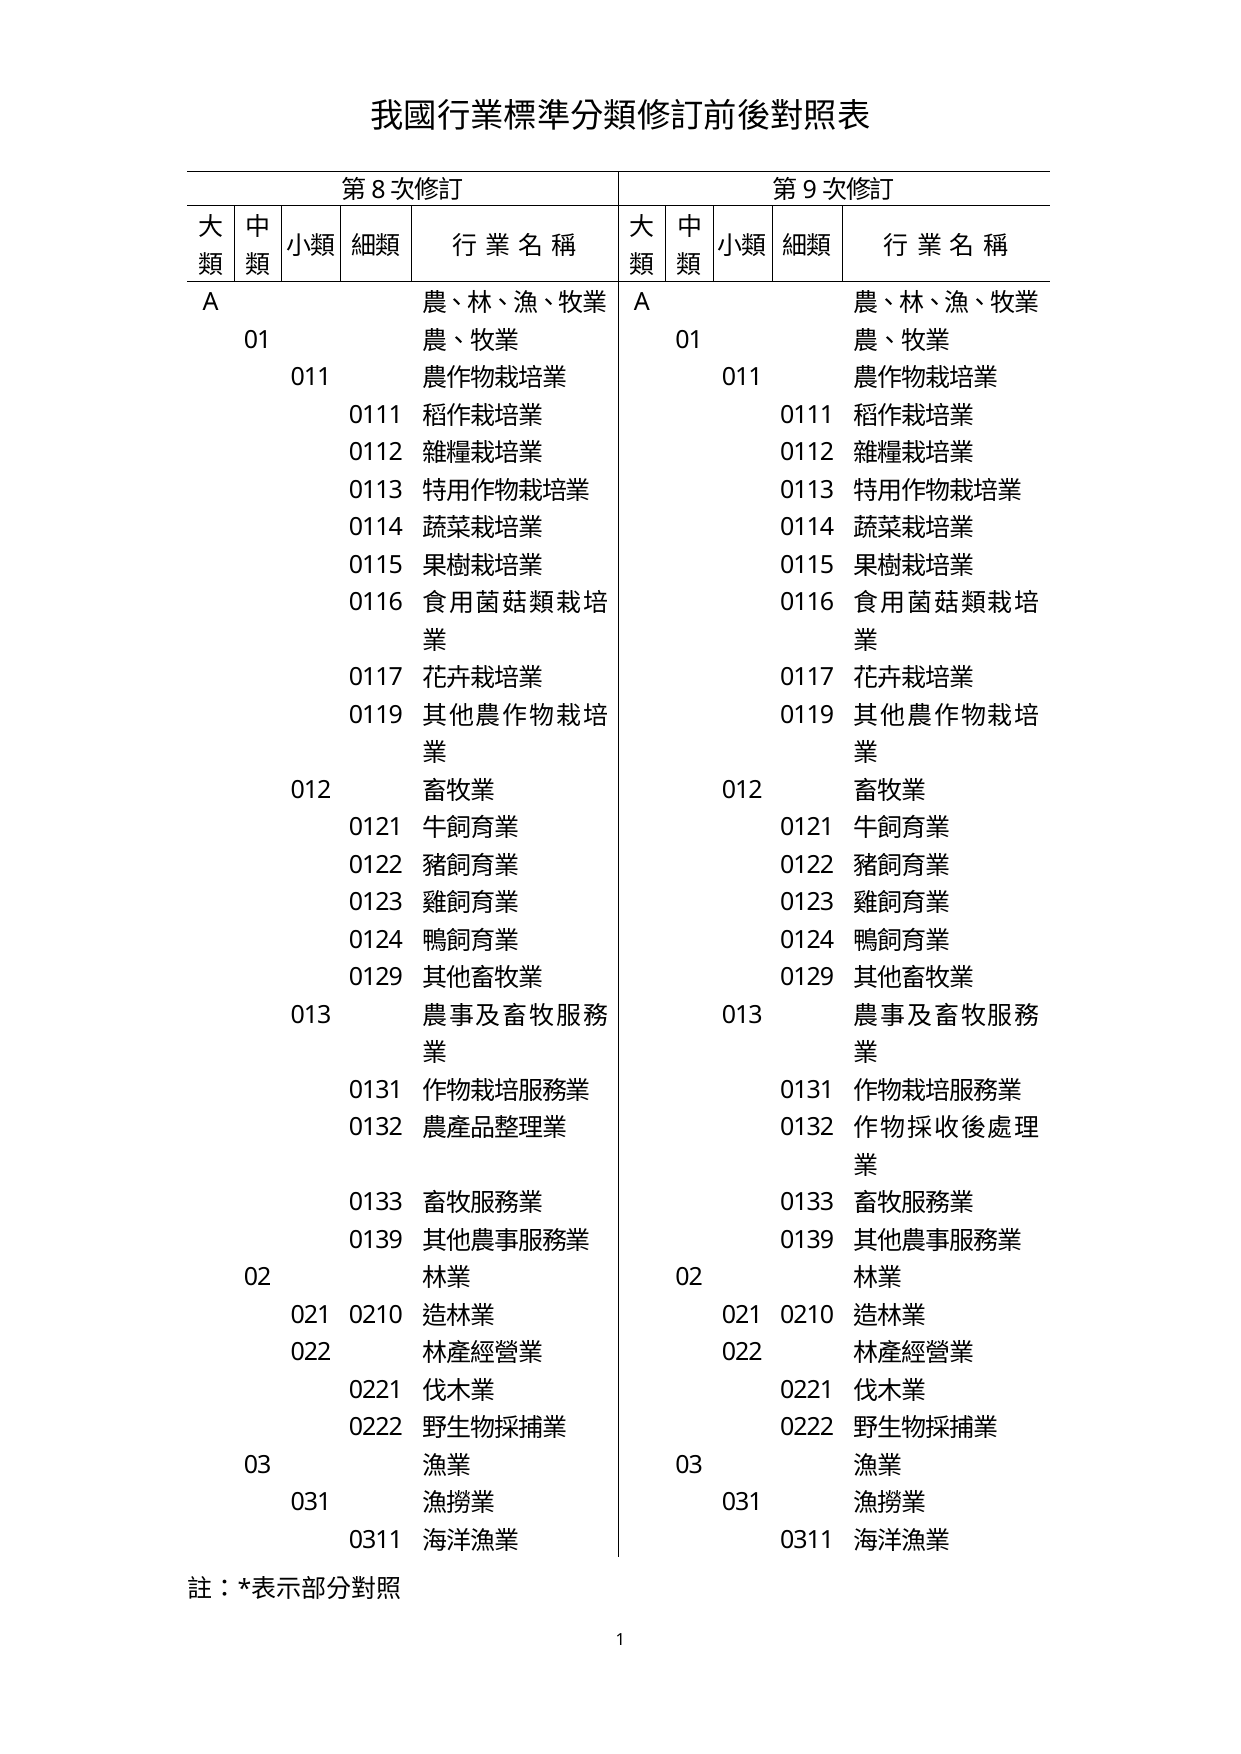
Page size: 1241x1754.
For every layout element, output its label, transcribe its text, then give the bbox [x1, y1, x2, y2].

table_cell [234, 545, 282, 582]
table_cell [772, 282, 843, 320]
table_cell 作物栽培服務業 [843, 1070, 1050, 1107]
table_cell [619, 582, 666, 657]
table_cell [713, 1182, 772, 1220]
table_cell [713, 657, 772, 695]
table_cell [187, 1070, 234, 1107]
table_cell 03 [234, 1445, 282, 1482]
table_cell [282, 282, 341, 320]
table_cell [619, 507, 666, 545]
table_cell [282, 1370, 341, 1407]
table_cell 農、牧業 [843, 320, 1050, 357]
table_cell 中類 [666, 206, 713, 281]
table_cell [341, 357, 412, 395]
table_cell [282, 1445, 341, 1482]
table_cell 造林業 [412, 1295, 618, 1332]
table_cell [666, 507, 713, 545]
table_cell 漁撈業 [843, 1482, 1050, 1520]
table_cell 漁業 [412, 1445, 618, 1482]
table_cell [713, 1070, 772, 1107]
table_cell [282, 957, 341, 995]
table_cell 0221 [341, 1370, 412, 1407]
table_cell [713, 1407, 772, 1445]
table_cell 林產經營業 [843, 1332, 1050, 1370]
table_cell 稻作栽培業 [843, 395, 1050, 432]
table_cell 0222 [341, 1407, 412, 1445]
table_cell 畜牧業 [843, 770, 1050, 807]
table_cell [234, 357, 282, 395]
table_cell [234, 1220, 282, 1257]
table_cell 0131 [772, 1070, 843, 1107]
table_cell [713, 545, 772, 582]
table_cell 小類 [714, 206, 772, 281]
table_cell [282, 882, 341, 920]
table_cell 0221 [772, 1370, 843, 1407]
table_cell 大類 [619, 206, 665, 281]
table_cell 蔬菜栽培業 [412, 507, 618, 545]
table_cell 0116 [341, 582, 412, 657]
table_cell [341, 1445, 412, 1482]
table_cell 豬飼育業 [843, 845, 1050, 882]
table_cell [666, 1482, 713, 1520]
table_cell [282, 395, 341, 432]
table_cell [713, 282, 772, 320]
table_cell [713, 1220, 772, 1257]
table_cell [234, 995, 282, 1070]
table_cell [234, 770, 282, 807]
table_cell [234, 1482, 282, 1520]
table_cell 0210 [341, 1295, 412, 1332]
table_cell 野生物採捕業 [412, 1407, 618, 1445]
table_cell 鴨飼育業 [843, 920, 1050, 957]
table_cell 0122 [772, 845, 843, 882]
table_cell [619, 1332, 666, 1370]
table_cell [187, 1332, 234, 1370]
table_cell [619, 1520, 666, 1557]
table_cell [187, 432, 234, 470]
table_cell [666, 432, 713, 470]
table_cell [234, 695, 282, 770]
table_cell [666, 1332, 713, 1370]
table_cell [666, 1520, 713, 1557]
table_cell [619, 770, 666, 807]
table_cell [713, 920, 772, 957]
table_cell [713, 1257, 772, 1295]
table_cell 0117 [341, 657, 412, 695]
table_cell 其他農作物栽培業 [412, 695, 618, 770]
table_cell [713, 582, 772, 657]
table_cell 0115 [341, 545, 412, 582]
table_cell 0132 [341, 1107, 412, 1182]
table_cell [772, 1445, 843, 1482]
table_cell [187, 1370, 234, 1407]
table_cell [772, 770, 843, 807]
table_cell [187, 507, 234, 545]
table_cell [619, 432, 666, 470]
table_cell [619, 1407, 666, 1445]
table_cell 02 [666, 1257, 713, 1295]
table_cell 0210 [772, 1295, 843, 1332]
table_cell 0123 [341, 882, 412, 920]
table_cell [187, 1257, 234, 1295]
table_cell [666, 357, 713, 395]
table_cell [234, 657, 282, 695]
table_cell [619, 807, 666, 845]
table_cell [666, 807, 713, 845]
table_cell [772, 1257, 843, 1295]
table_cell [666, 1070, 713, 1107]
table_cell 林業 [412, 1257, 618, 1295]
table_cell [234, 957, 282, 995]
table_cell 農、林、漁、牧業 [843, 282, 1050, 320]
table_cell [619, 1445, 666, 1482]
table_cell [234, 1370, 282, 1407]
table_cell 農產品整理業 [412, 1107, 618, 1182]
table_cell [619, 657, 666, 695]
table_cell 海洋漁業 [412, 1520, 618, 1557]
table_cell [187, 582, 234, 657]
table_cell 0132 [772, 1107, 843, 1182]
table_cell 花卉栽培業 [843, 657, 1050, 695]
table_cell [187, 770, 234, 807]
table_cell 伐木業 [412, 1370, 618, 1407]
table_cell 0119 [341, 695, 412, 770]
table_cell 其他畜牧業 [843, 957, 1050, 995]
table_cell [772, 1332, 843, 1370]
table_cell [187, 845, 234, 882]
table_cell 011 [282, 357, 341, 395]
table_cell [619, 320, 666, 357]
table_cell 稻作栽培業 [412, 395, 618, 432]
table_cell [666, 1407, 713, 1445]
table_cell 0133 [772, 1182, 843, 1220]
table_cell [619, 920, 666, 957]
table_cell 0113 [341, 470, 412, 507]
table_cell [666, 957, 713, 995]
table_cell [282, 320, 341, 357]
table_cell [187, 1295, 234, 1332]
table_cell 花卉栽培業 [412, 657, 618, 695]
table_cell [341, 1482, 412, 1520]
table_cell [619, 1295, 666, 1332]
table_header 第8次修訂 [187, 172, 618, 205]
table_cell [282, 1257, 341, 1295]
table_cell 0129 [341, 957, 412, 995]
table_cell [282, 807, 341, 845]
table_cell 伐木業 [843, 1370, 1050, 1407]
table_cell 特用作物栽培業 [412, 470, 618, 507]
table_cell [666, 1220, 713, 1257]
table_cell 0222 [772, 1407, 843, 1445]
table_cell [619, 695, 666, 770]
table_cell [234, 807, 282, 845]
table_cell [666, 282, 713, 320]
table_cell 0114 [772, 507, 843, 545]
table_cell 0311 [772, 1520, 843, 1557]
table_cell [666, 545, 713, 582]
table_cell 農、林、漁、牧業 [412, 282, 618, 320]
table_cell [234, 920, 282, 957]
table_cell 其他農事服務業 [843, 1220, 1050, 1257]
table_cell [187, 807, 234, 845]
table_cell 012 [713, 770, 772, 807]
table_cell 畜牧業 [412, 770, 618, 807]
table_cell [234, 1520, 282, 1557]
table_cell [282, 920, 341, 957]
table_cell [187, 357, 234, 395]
table_cell [234, 882, 282, 920]
table_cell [282, 470, 341, 507]
table_cell [619, 1107, 666, 1182]
table_cell 果樹栽培業 [843, 545, 1050, 582]
table_cell 中類 [235, 206, 281, 281]
table_cell 果樹栽培業 [412, 545, 618, 582]
table_cell 01 [666, 320, 713, 357]
table_cell [282, 1070, 341, 1107]
table_cell 0113 [772, 470, 843, 507]
table_cell 雞飼育業 [843, 882, 1050, 920]
table_cell [234, 395, 282, 432]
table_cell 03 [666, 1445, 713, 1482]
table_cell [234, 1332, 282, 1370]
table_cell 0111 [772, 395, 843, 432]
table_cell [619, 1220, 666, 1257]
table_cell [619, 545, 666, 582]
table_cell 013 [713, 995, 772, 1070]
table_cell [187, 882, 234, 920]
table_cell 作物採收後處理業 [843, 1107, 1050, 1182]
table_cell 0116 [772, 582, 843, 657]
table_cell 其他農事服務業 [412, 1220, 618, 1257]
table_cell [282, 1407, 341, 1445]
table_cell [772, 995, 843, 1070]
table_cell 雜糧栽培業 [843, 432, 1050, 470]
table_cell [187, 657, 234, 695]
table_cell [282, 507, 341, 545]
table_cell [713, 1370, 772, 1407]
table_cell [234, 582, 282, 657]
table_cell [282, 582, 341, 657]
table_cell 021 [713, 1295, 772, 1332]
table_cell [282, 545, 341, 582]
table_cell [187, 395, 234, 432]
table_cell 0123 [772, 882, 843, 920]
table_cell 其他畜牧業 [412, 957, 618, 995]
table_cell [619, 1482, 666, 1520]
table_cell 0124 [341, 920, 412, 957]
table_cell [234, 282, 282, 320]
table_cell 鴨飼育業 [412, 920, 618, 957]
table_cell [666, 470, 713, 507]
table_cell 0121 [341, 807, 412, 845]
table_cell [666, 995, 713, 1070]
table_cell 畜牧服務業 [843, 1182, 1050, 1220]
table_cell [713, 845, 772, 882]
table_cell [234, 432, 282, 470]
table_cell [619, 1257, 666, 1295]
table_cell [619, 470, 666, 507]
table_cell [234, 507, 282, 545]
table_cell 大類 [187, 206, 234, 281]
table_cell 漁撈業 [412, 1482, 618, 1520]
table_cell 02 [234, 1257, 282, 1295]
table_cell 031 [713, 1482, 772, 1520]
table_cell [713, 470, 772, 507]
table_cell 0115 [772, 545, 843, 582]
table_cell 0112 [341, 432, 412, 470]
table_cell [772, 1482, 843, 1520]
table_cell 豬飼育業 [412, 845, 618, 882]
table_cell [666, 1370, 713, 1407]
table_cell 0117 [772, 657, 843, 695]
table_cell 漁業 [843, 1445, 1050, 1482]
table_cell [713, 882, 772, 920]
table_cell [619, 845, 666, 882]
table_cell [187, 1445, 234, 1482]
table_cell [666, 920, 713, 957]
table_cell A [619, 282, 666, 320]
table_cell [619, 1070, 666, 1107]
table_cell [713, 507, 772, 545]
table_cell 0129 [772, 957, 843, 995]
table_cell [713, 1520, 772, 1557]
table_cell [187, 470, 234, 507]
table_cell 小類 [282, 206, 340, 281]
table_cell 雜糧栽培業 [412, 432, 618, 470]
table_cell 0121 [772, 807, 843, 845]
table_cell [666, 582, 713, 657]
table_cell 農、牧業 [412, 320, 618, 357]
table_cell [619, 882, 666, 920]
table_cell [187, 545, 234, 582]
table_cell 012 [282, 770, 341, 807]
table_cell [666, 1107, 713, 1182]
table_cell [666, 657, 713, 695]
table_cell [666, 395, 713, 432]
table_cell [187, 1182, 234, 1220]
table_cell [282, 657, 341, 695]
table_cell [619, 1370, 666, 1407]
table_cell [341, 995, 412, 1070]
table_cell 013 [282, 995, 341, 1070]
table_cell [187, 995, 234, 1070]
table_cell [713, 807, 772, 845]
table_cell 0122 [341, 845, 412, 882]
table_cell [234, 470, 282, 507]
table_cell [713, 695, 772, 770]
table_cell [341, 1257, 412, 1295]
table_cell [234, 1107, 282, 1182]
table_cell [187, 1107, 234, 1182]
table_cell 0131 [341, 1070, 412, 1107]
table_cell 特用作物栽培業 [843, 470, 1050, 507]
table_cell 食用菌菇類栽培業 [843, 582, 1050, 657]
table_cell 0311 [341, 1520, 412, 1557]
table_cell [282, 1220, 341, 1257]
table_cell 細類 [773, 206, 842, 281]
table_cell [619, 357, 666, 395]
table_cell 0114 [341, 507, 412, 545]
table_cell [282, 845, 341, 882]
table_cell 011 [713, 357, 772, 395]
table_cell [619, 1182, 666, 1220]
table_header 第9次修訂 [619, 172, 1050, 205]
table_cell 0133 [341, 1182, 412, 1220]
table_cell [187, 957, 234, 995]
table_cell [234, 845, 282, 882]
table_cell [187, 1407, 234, 1445]
table_cell [187, 920, 234, 957]
table_cell [282, 695, 341, 770]
table_cell 022 [713, 1332, 772, 1370]
table_cell [619, 957, 666, 995]
table_cell 牛飼育業 [412, 807, 618, 845]
table_cell [713, 395, 772, 432]
table_cell [713, 320, 772, 357]
table_cell 蔬菜栽培業 [843, 507, 1050, 545]
table_cell 林業 [843, 1257, 1050, 1295]
table_cell [772, 357, 843, 395]
table_cell 畜牧服務業 [412, 1182, 618, 1220]
table_cell [234, 1182, 282, 1220]
table_cell 農作物栽培業 [412, 357, 618, 395]
table_cell [187, 695, 234, 770]
table_cell [666, 882, 713, 920]
table_cell A [187, 282, 234, 320]
table_cell [619, 995, 666, 1070]
table_cell 農事及畜牧服務業 [843, 995, 1050, 1070]
table_cell [619, 395, 666, 432]
table_cell [234, 1295, 282, 1332]
table_cell [282, 1107, 341, 1182]
table_cell 海洋漁業 [843, 1520, 1050, 1557]
table_cell 野生物採捕業 [843, 1407, 1050, 1445]
table_cell [187, 1482, 234, 1520]
table_cell [341, 282, 412, 320]
table_cell [282, 432, 341, 470]
table_cell 林產經營業 [412, 1332, 618, 1370]
table_cell [666, 770, 713, 807]
table_cell [282, 1182, 341, 1220]
table_cell 0119 [772, 695, 843, 770]
table_cell [187, 1220, 234, 1257]
table_cell [666, 695, 713, 770]
table_cell 0111 [341, 395, 412, 432]
table_cell [234, 1070, 282, 1107]
table_cell [713, 1445, 772, 1482]
table_cell 農作物栽培業 [843, 357, 1050, 395]
table_cell [187, 1520, 234, 1557]
table_cell [341, 1332, 412, 1370]
table_cell 細類 [341, 206, 411, 281]
table_cell 食用菌菇類栽培業 [412, 582, 618, 657]
table_cell [772, 320, 843, 357]
table_cell [282, 1520, 341, 1557]
table_cell 021 [282, 1295, 341, 1332]
table_cell 01 [234, 320, 282, 357]
table_cell 022 [282, 1332, 341, 1370]
table_cell [187, 320, 234, 357]
table_cell 造林業 [843, 1295, 1050, 1332]
table_cell 031 [282, 1482, 341, 1520]
table_cell 其他農作物栽培業 [843, 695, 1050, 770]
table_cell 行 業 名 稱 [412, 206, 618, 281]
table_cell 農事及畜牧服務業 [412, 995, 618, 1070]
table_cell [666, 1182, 713, 1220]
table_cell [713, 432, 772, 470]
table_cell 0124 [772, 920, 843, 957]
table_cell [666, 1295, 713, 1332]
table_cell [666, 845, 713, 882]
table_cell [341, 320, 412, 357]
table_cell 雞飼育業 [412, 882, 618, 920]
table_cell 牛飼育業 [843, 807, 1050, 845]
table_cell [341, 770, 412, 807]
table_cell 0112 [772, 432, 843, 470]
table_cell 0139 [772, 1220, 843, 1257]
table_cell 行 業 名 稱 [843, 206, 1050, 281]
table_cell 作物栽培服務業 [412, 1070, 618, 1107]
table_cell [713, 1107, 772, 1182]
table_cell 0139 [341, 1220, 412, 1257]
table_cell [713, 957, 772, 995]
table_cell [234, 1407, 282, 1445]
